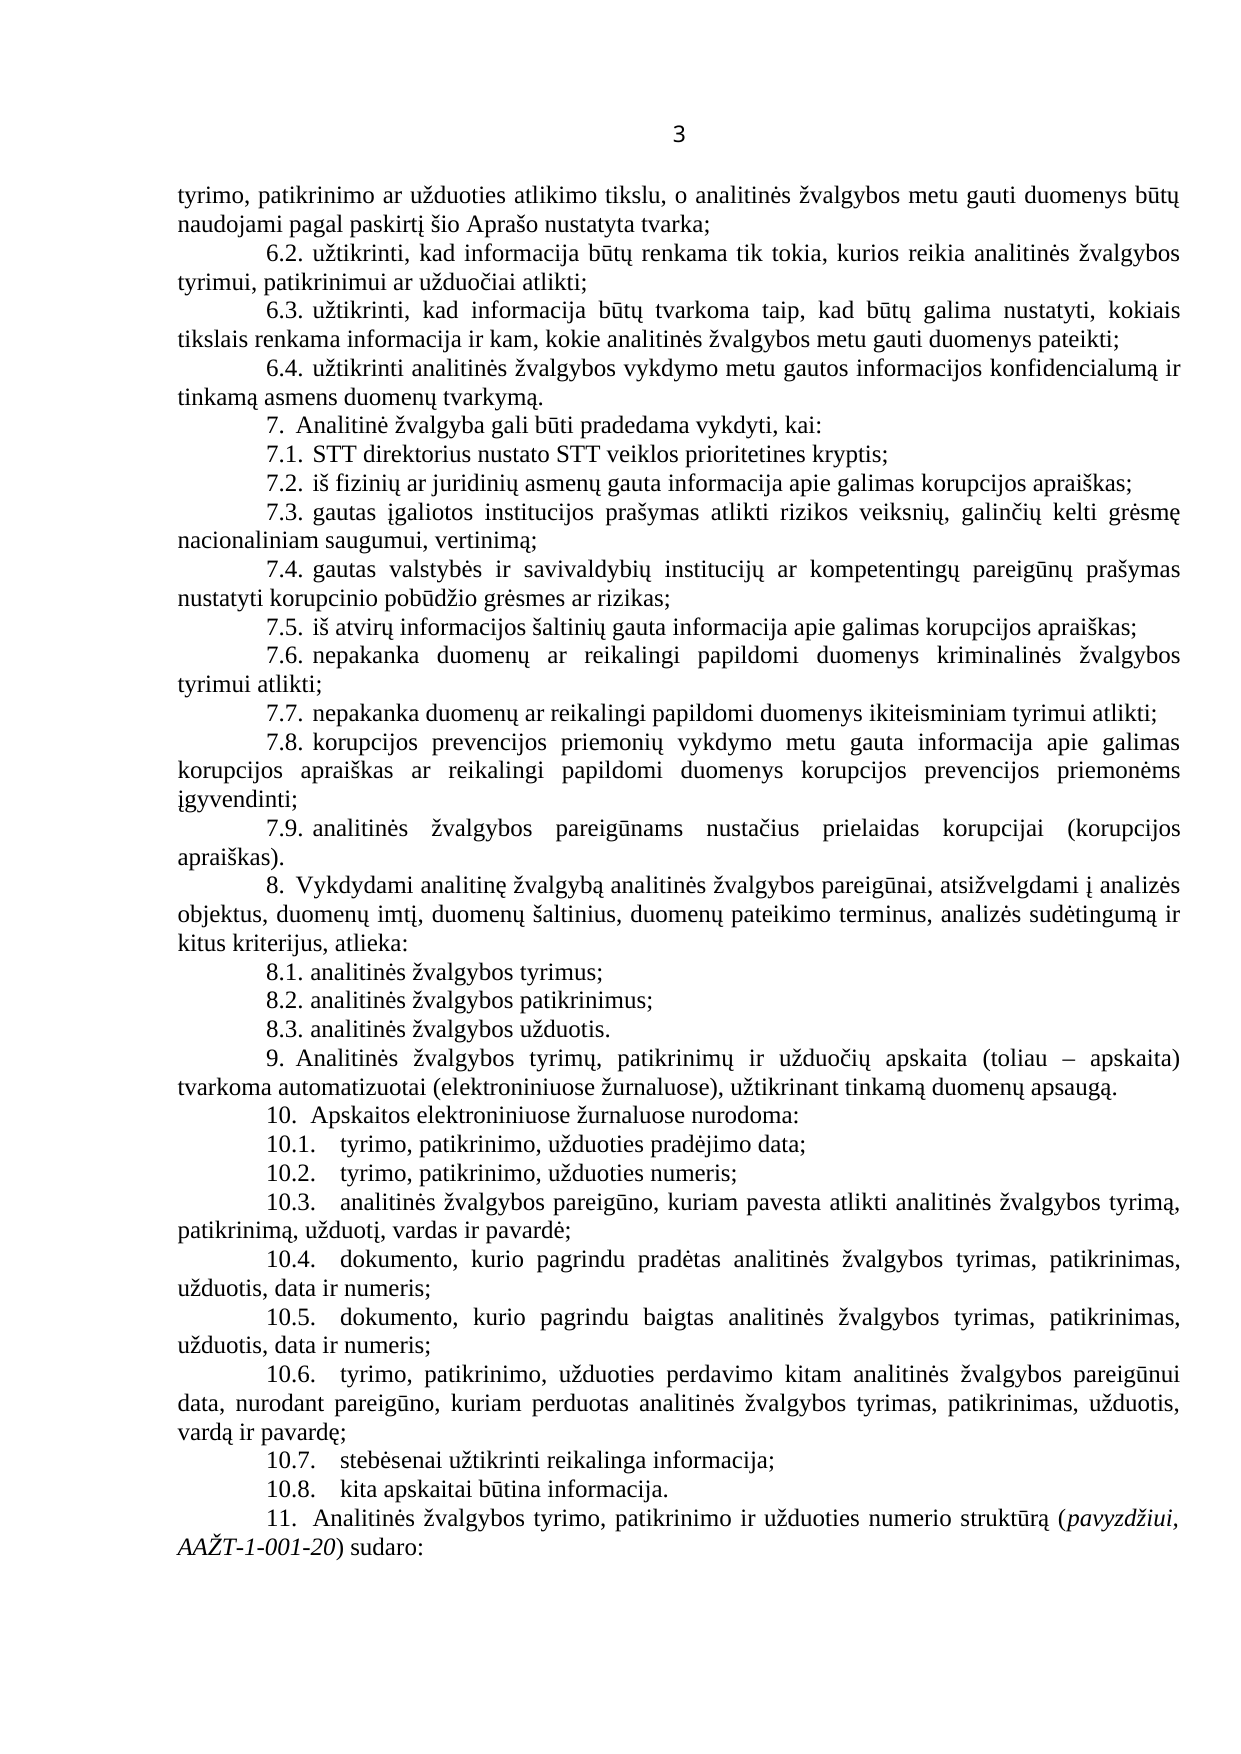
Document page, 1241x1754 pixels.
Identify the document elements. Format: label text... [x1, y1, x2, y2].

text 7.8. korupcijos prevencijos priemonių vykdymo metu gauta informacija apie galimas korupcijos apraiškas ar reikalingi papildomi duomenys korupcijos prevencijos priemonėms įgyvendinti; [177, 727, 1181, 813]
text 10.8. kita apskaitai būtina informacija. [177, 1474, 1181, 1503]
text 10.2. tyrimo, patikrinimo, užduoties numeris; [177, 1158, 1181, 1187]
text 7.3. gautas įgaliotos institucijos prašymas atlikti rizikos veiksnių, galinčių kelti grėsmę nacionaliniam saugumui, vertinimą; [177, 497, 1181, 554]
text 10.7. stebėsenai užtikrinti reikalinga informacija; [177, 1446, 1181, 1474]
text 10.5. dokumento, kurio pagrindu baigtas analitinės žvalgybos tyrimas, patikrinimas, užduotis, data ir numeris; [177, 1302, 1181, 1359]
text 7.2. iš fizinių ar juridinių asmenų gauta informacija apie galimas korupcijos apraiškas; [177, 468, 1181, 497]
text 6.3. užtikrinti, kad informacija būtų tvarkoma taip, kad būtų galima nustatyti, kokiais tikslais renkama informacija ir kam, kokie analitinės žvalgybos metu gauti duomenys pateikti; [177, 296, 1181, 353]
text 6.2. užtikrinti, kad informacija būtų renkama tik tokia, kurios reikia analitinės žvalgybos tyrimui, patikrinimui ar užduočiai atlikti; [177, 238, 1181, 296]
text 7.5. iš atvirų informacijos šaltinių gauta informacija apie galimas korupcijos apraiškas; [177, 612, 1181, 641]
text 8.2. analitinės žvalgybos patikrinimus; [177, 986, 1181, 1014]
text 10.6. tyrimo, patikrinimo, užduoties perdavimo kitam analitinės žvalgybos pareigūnui data, nurodant pareigūno, kuriam perduotas analitinės žvalgybos tyrimas, patikrinimas, užduotis, vardą ir pavardę; [177, 1359, 1181, 1446]
text 9. Analitinės žvalgybos tyrimų, patikrinimų ir užduočių apskaita (toliau – apskaita) tvarkoma automatizuotai (elektroniniuose žurnaluose), užtikrinant tinkamą duomenų apsaugą. [177, 1043, 1181, 1101]
text 7.1. STT direktorius nustato STT veiklos prioritetines kryptis; [177, 439, 1181, 468]
text 7.7. nepakanka duomenų ar reikalingi papildomi duomenys ikiteisminiam tyrimui atlikti; [177, 698, 1181, 727]
text 11. Analitinės žvalgybos tyrimo, patikrinimo ir užduoties numerio struktūrą (pavyzdžiui, AAŽT-1-001-20) sudaro: [177, 1503, 1181, 1561]
text 8.1. analitinės žvalgybos tyrimus; [177, 957, 1181, 986]
text 7.6. nepakanka duomenų ar reikalingi papildomi duomenys kriminalinės žvalgybos tyrimui atlikti; [177, 641, 1181, 698]
text 7.4. gautas valstybės ir savivaldybių institucijų ar kompetentingų pareigūnų prašymas nustatyti korupcinio pobūdžio grėsmes ar rizikas; [177, 554, 1181, 612]
text 7.9. analitinės žvalgybos pareigūnams nustačius prielaidas korupcijai (korupcijos apraiškas). [177, 813, 1181, 871]
text 10.3. analitinės žvalgybos pareigūno, kuriam pavesta atlikti analitinės žvalgybos tyrimą, patikrinimą, užduotį, vardas ir pavardė; [177, 1187, 1181, 1244]
text tyrimo, patikrinimo ar užduoties atlikimo tikslu, o analitinės žvalgybos metu gauti duomenys būtų naudojami pagal paskirtį šio Aprašo nustatyta tvarka; [177, 181, 1181, 238]
text 7. Analitinė žvalgyba gali būti pradedama vykdyti, kai: [177, 411, 1181, 439]
text 10.4. dokumento, kurio pagrindu pradėtas analitinės žvalgybos tyrimas, patikrinimas, užduotis, data ir numeris; [177, 1244, 1181, 1302]
text 10. Apskaitos elektroniniuose žurnaluose nurodoma: [177, 1101, 1181, 1129]
text 8. Vykdydami analitinę žvalgybą analitinės žvalgybos pareigūnai, atsižvelgdami į analizės objektus, duomenų imtį, duomenų šaltinius, duomenų pateikimo terminus, analizės sudėtingumą ir kitus kriterijus, atlieka: [177, 871, 1181, 957]
text 8.3. analitinės žvalgybos užduotis. [177, 1014, 1181, 1043]
text 10.1. tyrimo, patikrinimo, užduoties pradėjimo data; [177, 1129, 1181, 1158]
text 6.4. užtikrinti analitinės žvalgybos vykdymo metu gautos informacijos konfidencialumą ir tinkamą asmens duomenų tvarkymą. [177, 353, 1181, 411]
